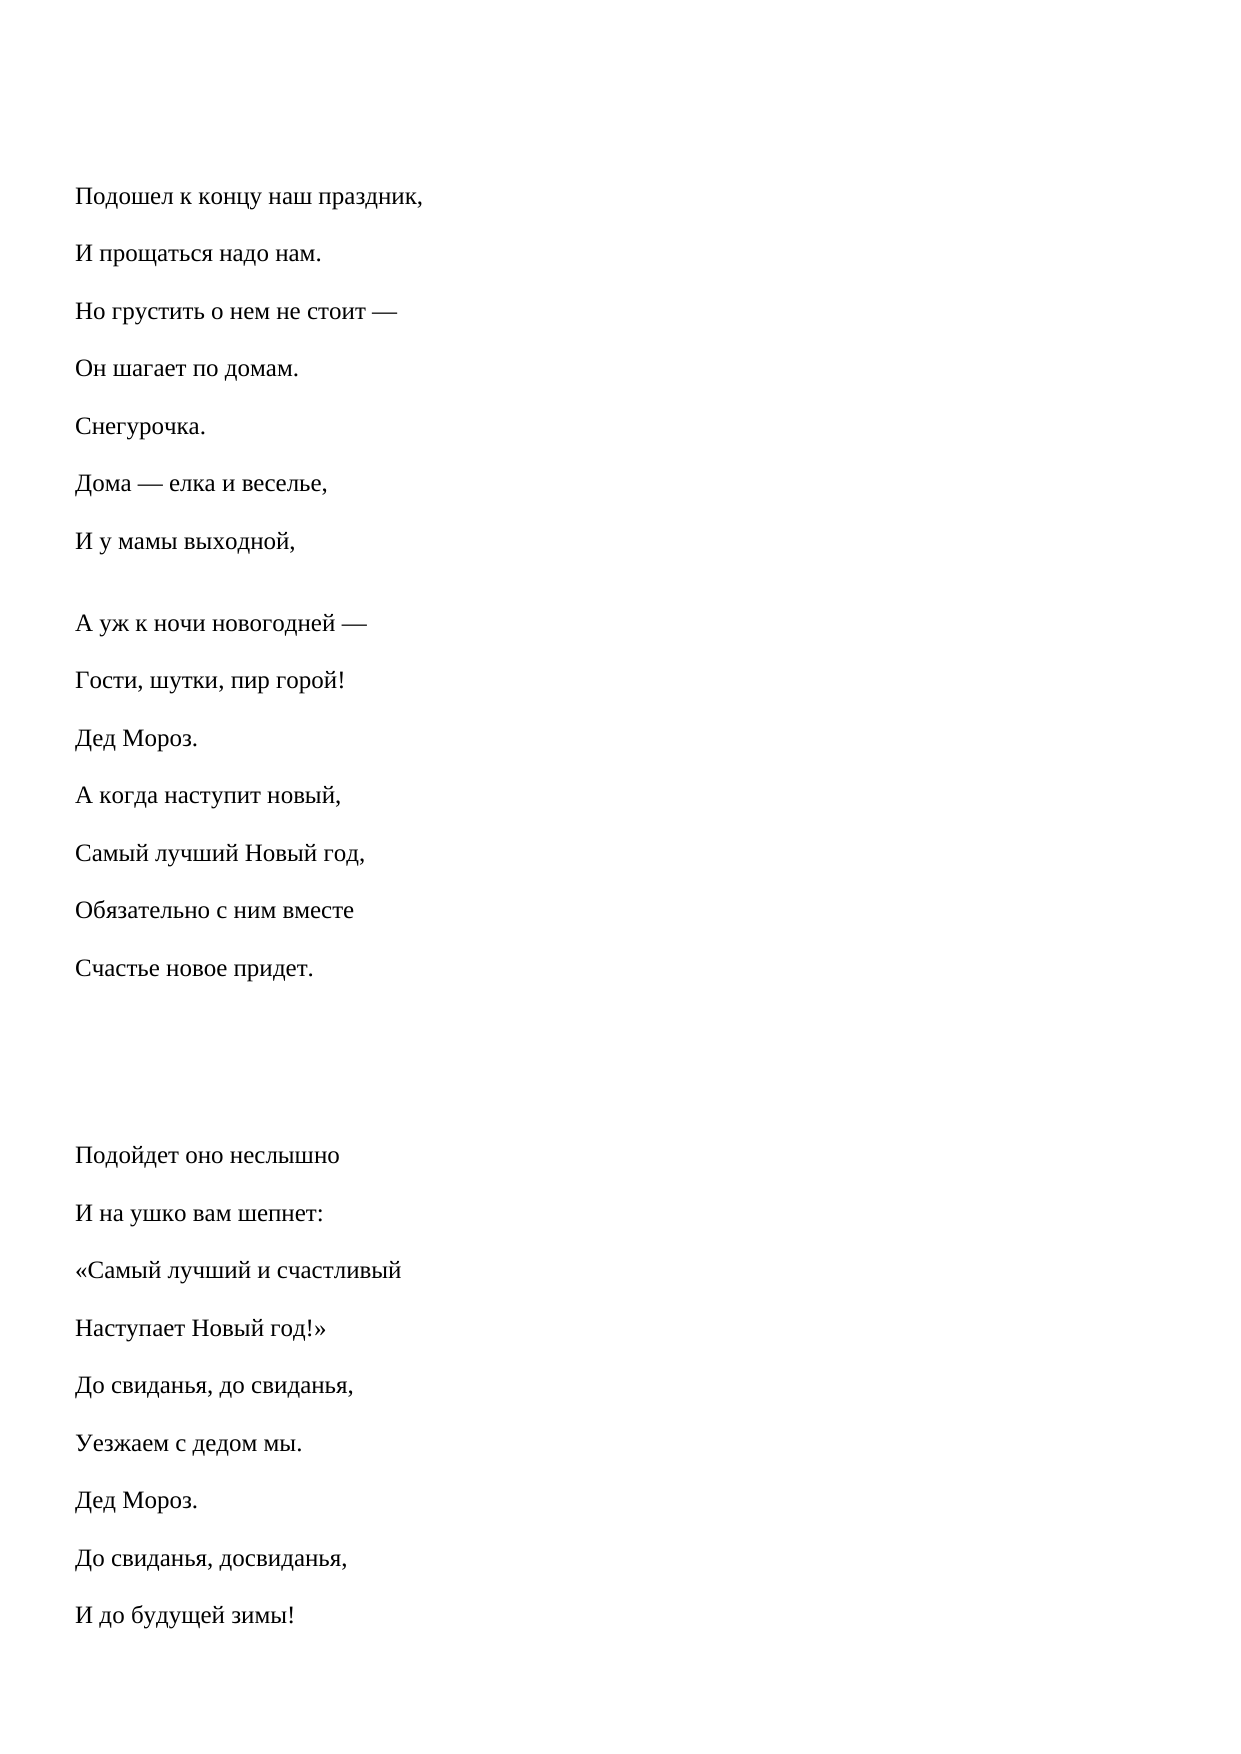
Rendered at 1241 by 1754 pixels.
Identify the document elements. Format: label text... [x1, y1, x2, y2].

text И на ушко вам шепнет: [75, 1198, 1165, 1227]
text Счастье новое придет. [75, 953, 1165, 982]
text До свиданья, досвиданья, [75, 1543, 1165, 1572]
text Он шагает по домам. [75, 353, 1165, 382]
text Уезжаем с дедом мы. [75, 1428, 1165, 1457]
text А когда наступит новый, [75, 780, 1165, 809]
text Обязательно с ним вместе [75, 895, 1165, 924]
text Наступает Новый год!» [75, 1313, 1165, 1342]
text Подойдет оно неслышно [75, 1141, 1165, 1169]
text «Самый лучший и счастливый [75, 1256, 1165, 1284]
text Подошел к концу наш праздник, [75, 181, 1165, 210]
text Дома — елка и веселье, [75, 468, 1165, 497]
text Гости, шутки, пир горой! [75, 665, 1165, 694]
text Снегурочка. [75, 411, 1165, 440]
text И у мамы выходной, [75, 526, 1165, 555]
text И до будущей зимы! [75, 1601, 1165, 1629]
text Дед Мороз. [75, 1486, 1165, 1514]
text И прощаться надо нам. [75, 238, 1165, 267]
text А уж к ночи новогодней — [75, 608, 1165, 637]
text До свиданья, до свиданья, [75, 1371, 1165, 1399]
text Дед Мороз. [75, 723, 1165, 752]
text Но грустить о нем не стоит — [75, 296, 1165, 325]
text Самый лучший Новый год, [75, 838, 1165, 867]
